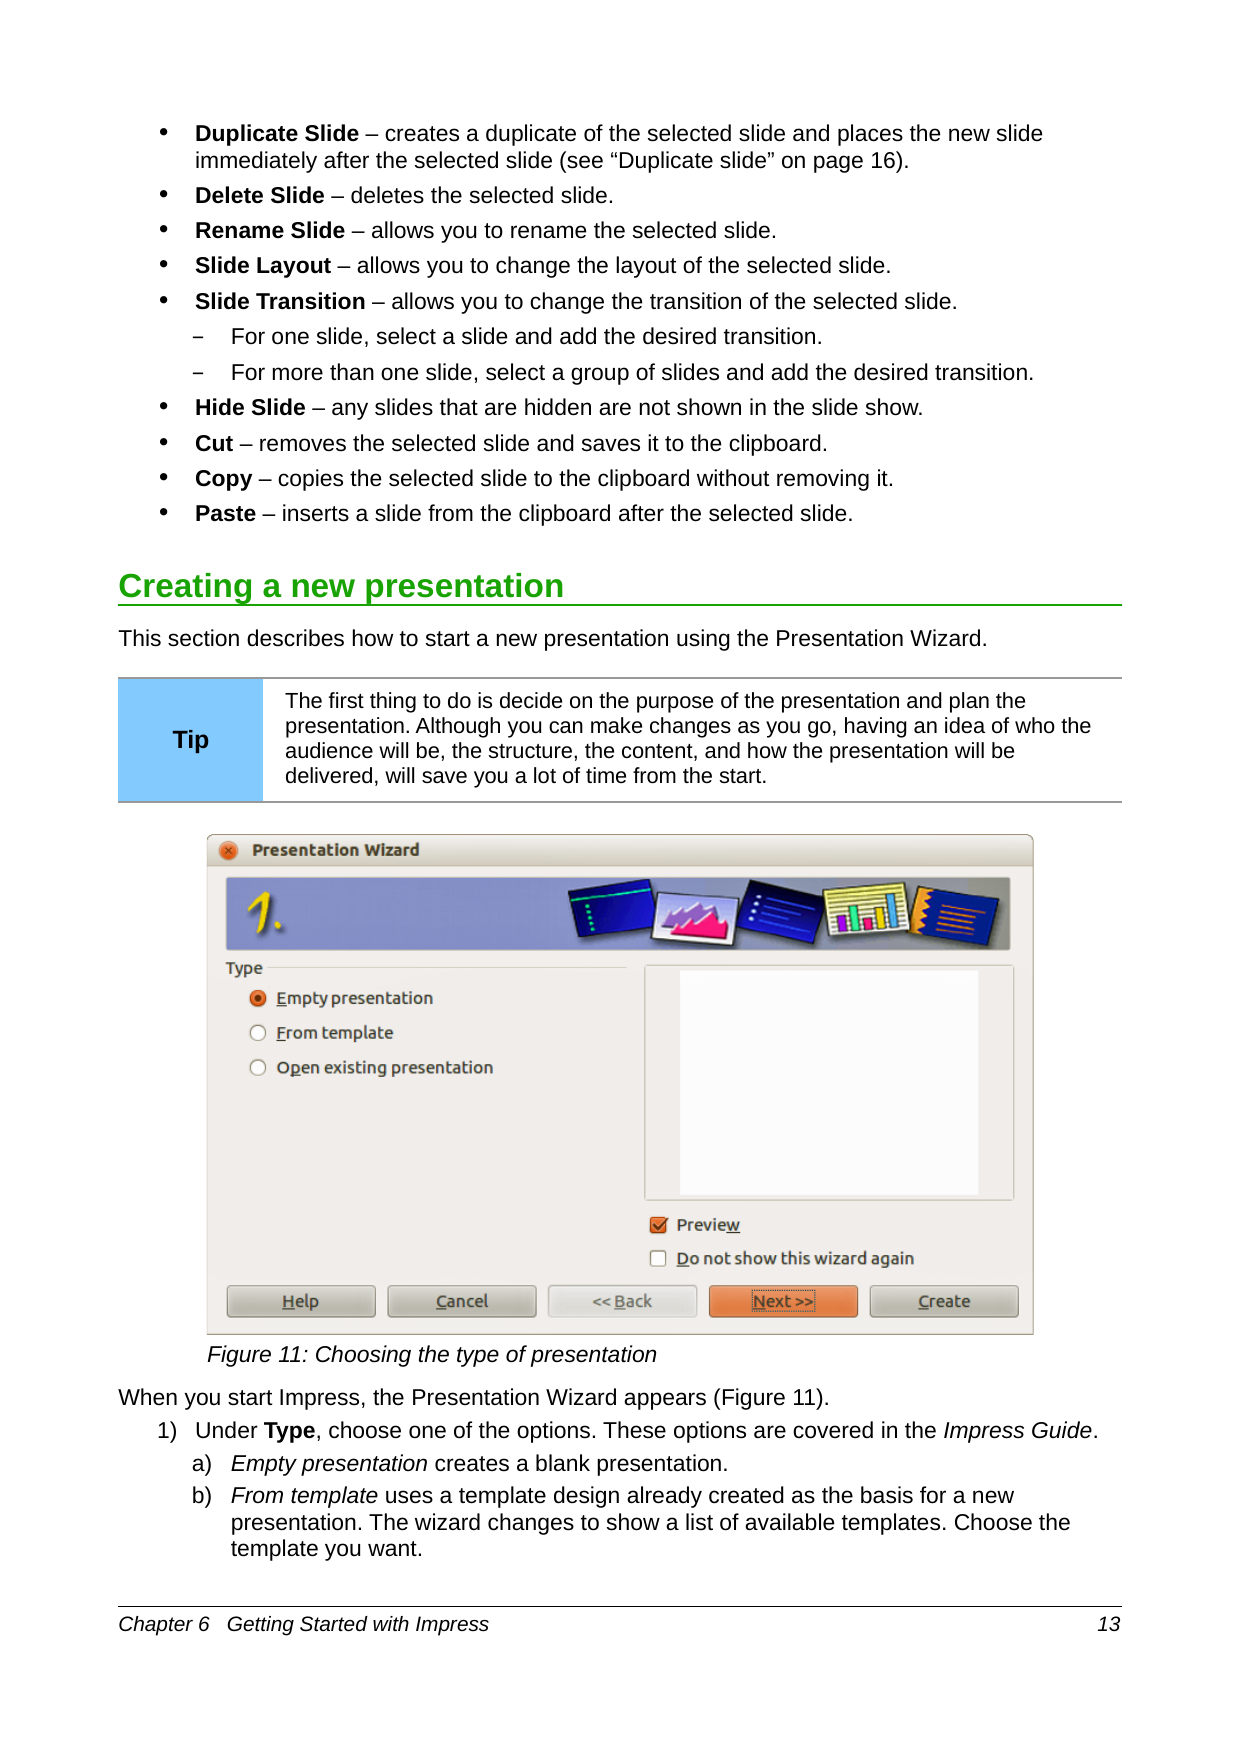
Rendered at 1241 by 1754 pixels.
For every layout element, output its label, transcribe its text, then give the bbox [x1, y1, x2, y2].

list From template uses a template design already created as the basis for a new presentation. The wizard changes to show a list of available templates. Choose the template you want. [192, 1482, 1122, 1561]
list For one slide, select a slide and add the desired transition. [192, 322, 1122, 351]
list Rename Slide – allows you to rename the selected slide. [156, 215, 1122, 244]
list When you start Impress, the Presentation Wizard appears (Figure 11). [118, 1384, 1122, 1410]
list Slide Transition – allows you to change the transition of the selected slide. [156, 286, 1122, 315]
picture [206, 834, 1034, 1335]
list Under Type, choose one of the options. These options are covered in the Impress Guide. [177, 1417, 1122, 1443]
list Duplicate Slide – creates a duplicate of the selected slide and places the new slide immediately after the selected slide (see “Duplicate slide” on page 16). [156, 118, 1122, 174]
list Empty presentation creates a blank presentation. [192, 1449, 1122, 1476]
list Copy – copies the selected slide to the clipboard without removing it. [156, 463, 1122, 492]
table_header Tip [118, 679, 263, 801]
list Delete Slide – deletes the selected slide. [156, 180, 1122, 209]
table_header The first thing to do is decide on the purpose of the presentation and plan the presentation. Although you can make changes as you go, having an idea of who the audience will be, the structure, the content, and how the presentation will be delivered, will save you a lot of time from the start. [264, 679, 1122, 801]
list Cut – removes the selected slide and saves it to the clipboard. [156, 428, 1122, 457]
subtitle Creating a new presentation [118, 566, 1122, 604]
list For more than one slide, select a group of slides and add the desired transition. [192, 357, 1122, 386]
list Slide Layout – allows you to change the layout of the selected slide. [156, 251, 1122, 280]
text Figure 11: Choosing the type of presentation [207, 1341, 1033, 1367]
list Paste – inserts a slide from the clipboard after the selected slide. [156, 499, 1122, 528]
list Hide Slide – any slides that are hidden are not shown in the slide show. [156, 392, 1122, 422]
text This section describes how to start a new presentation using the Presentation Wizard. [118, 625, 1122, 652]
